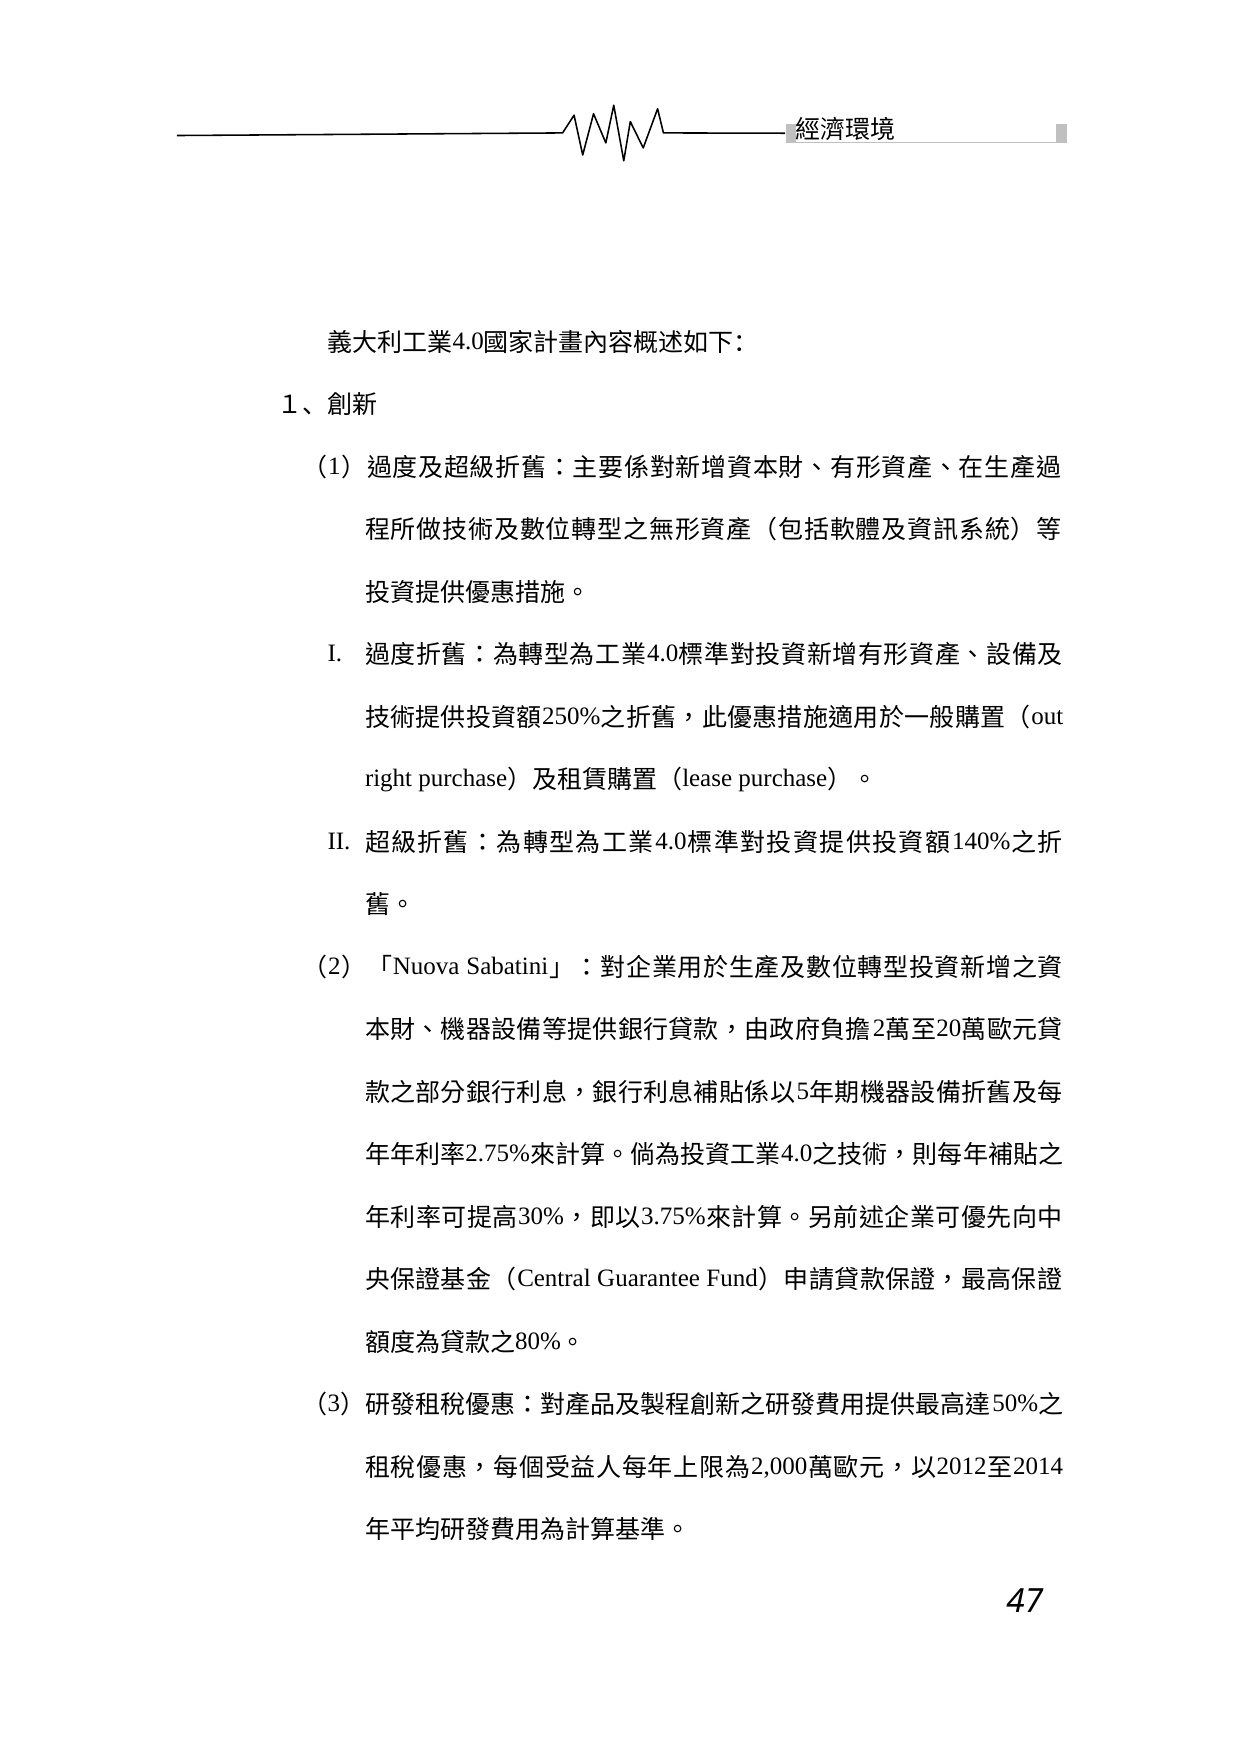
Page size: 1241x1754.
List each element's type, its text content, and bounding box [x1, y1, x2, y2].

text （3）研發租稅優惠：對產品及製程創新之研發費用提供最高達50%之租稅優惠，每個受益人每年上限為2,000萬歐元，以2012至2014年平均研發費用為計算基準。 [302, 1361, 1063, 1549]
text （2）「Nuova Sabatini」：對企業用於生產及數位轉型投資新增之資本財、機器設備等提供銀行貸款，由政府負擔2萬至20萬歐元貸款之部分銀行利息，銀行利息補貼係以5年期機器設備折舊及每年年利率2.75%來計算。倘為投資工業4.0之技術，則每年補貼之年利率可提高30%，即以3.75%來計算。另前述企業可優先向中央保證基金（Central Guarantee Fund）申請貸款保證，最高保證額度為貸款之80%。 [302, 924, 1063, 1361]
text （1）過度及超級折舊：主要係對新增資本財、有形資產、在生產過程所做技術及數位轉型之無形資產（包括軟體及資訊系統）等投資提供優惠措施。 [302, 424, 1063, 611]
text １、創新 [277, 361, 1063, 424]
text I. 過度折舊：為轉型為工業4.0標準對投資新增有形資產、設備及技術提供投資額250%之折舊，此優惠措施適用於一般購置（outright purchase）及租賃購置（lease purchase）。 [327, 611, 1063, 799]
text 義大利工業4.0國家計畫內容概述如下： [277, 299, 1063, 361]
text II. 超級折舊：為轉型為工業4.0標準對投資提供投資額140%之折舊。 [327, 799, 1063, 924]
